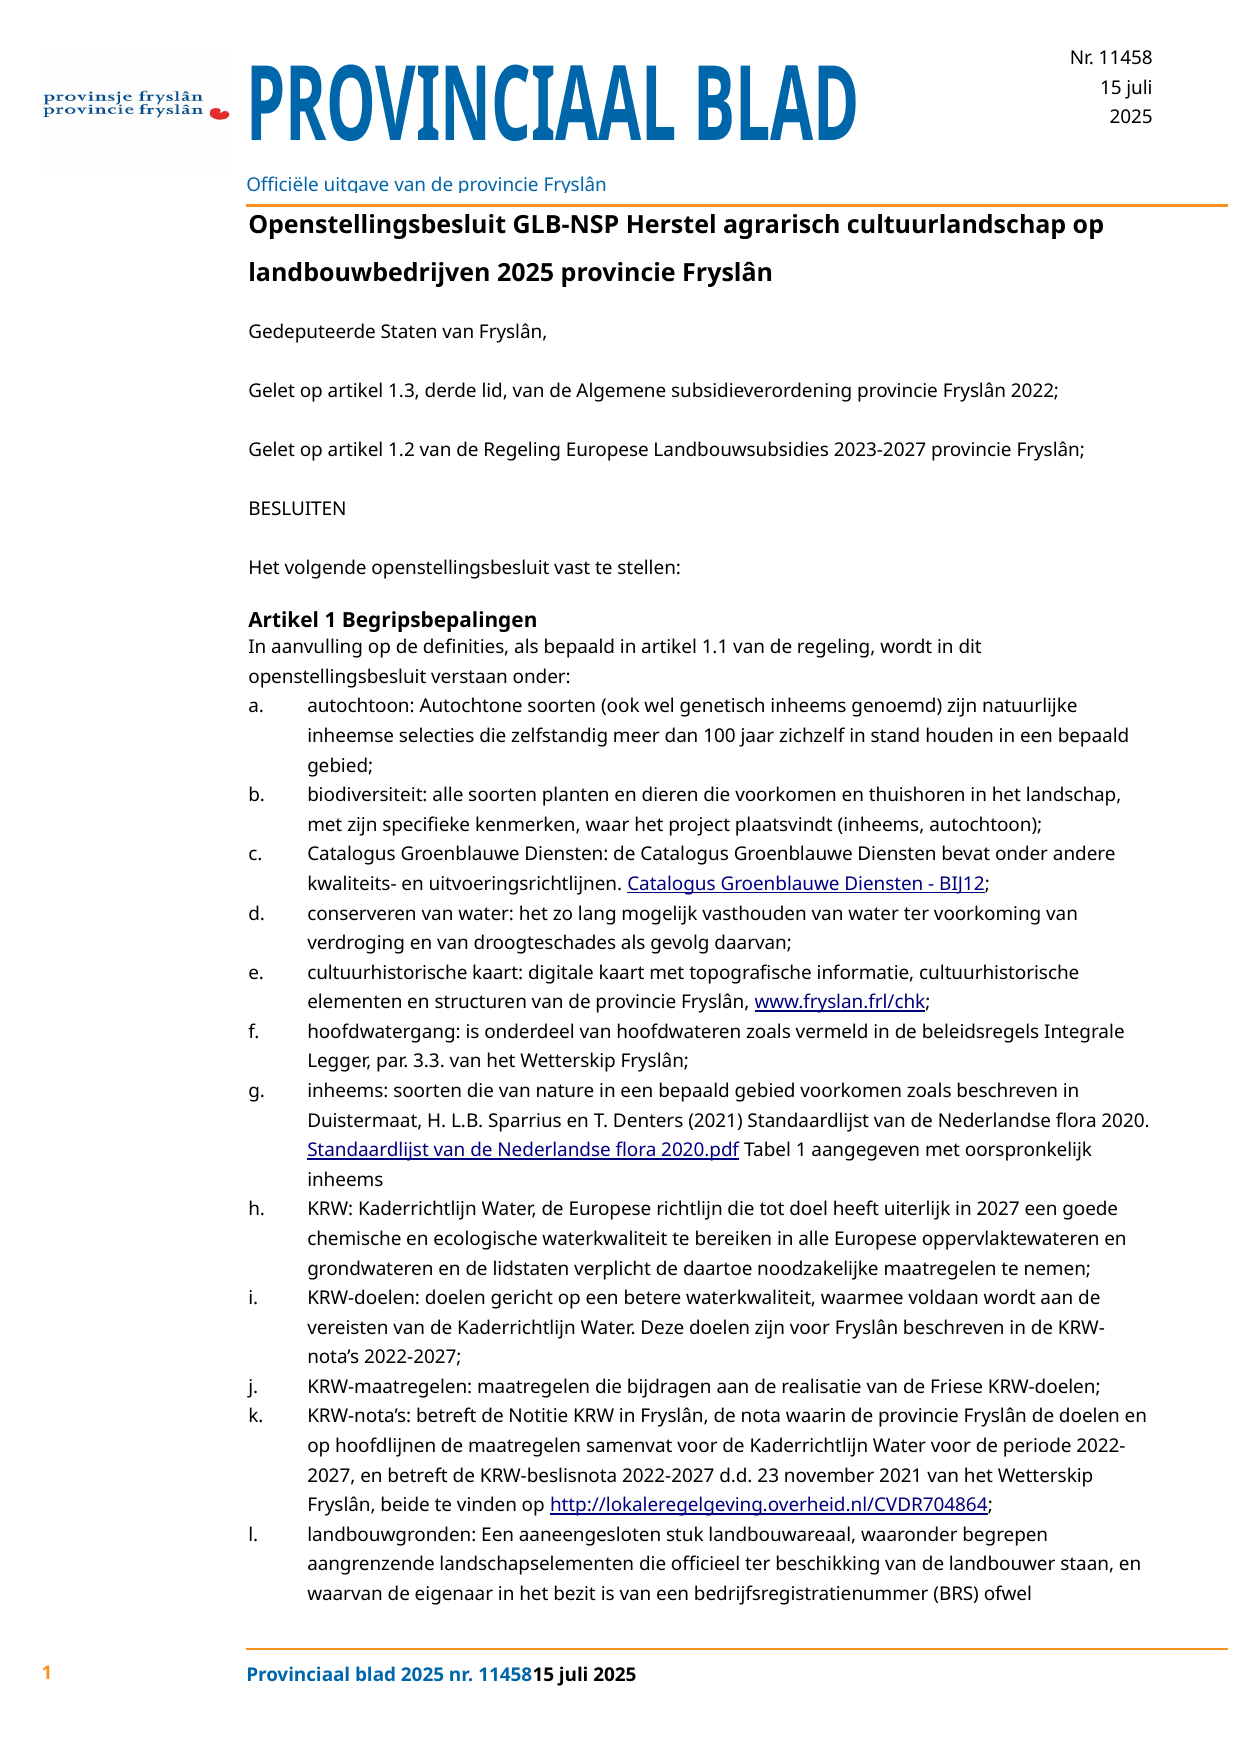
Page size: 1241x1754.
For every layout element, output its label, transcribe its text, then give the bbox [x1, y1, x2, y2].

list hoofdwatergang: is onderdeel van hoofdwateren zoals vermeld in de beleidsregels Integrale Legger, par. 3.3. van het Wetterskip Fryslân; [248, 1018, 1152, 1073]
list inheems: soorten die van nature in een bepaald gebied voorkomen zoals beschreven in Duistermaat, H. L.B. Sparrius en T. Denters (2021) Standaardlijst van de Nederlandse flora 2020. Standaardlijst van de Nederlandse flora 2020.pdf Tabel 1 aangegeven met oorspronkelijk inheems [248, 1077, 1152, 1192]
list cultuurhistorische kaart: digitale kaart met topografische informatie, cultuurhistorische elementen en structuren van de provincie Fryslân, www.fryslan.frl/chk; [248, 959, 1152, 1014]
text In aanvulling op de definities, als bepaald in artikel 1.1 van de regeling, wordt in dit openstellingsbesluit verstaan onder: [248, 633, 1152, 689]
list autochtoon: Autochtone soorten (ook wel genetisch inheems genoemd) zijn natuurlijke inheemse selecties die zelfstandig meer dan 100 jaar zichzelf in stand houden in een bepaald gebied; [248, 693, 1152, 777]
text BESLUITEN [248, 495, 1152, 521]
text Gelet op artikel 1.3, derde lid, van de Algemene subsidieverordening provincie Fryslân 2022; [248, 377, 1152, 403]
picture [41, 47, 231, 172]
text Gelet op artikel 1.2 van de Regeling Europese Landbouwsubsidies 2023-2027 provincie Fryslân; [248, 436, 1152, 462]
list KRW-maatregelen: maatregelen die bijdragen aan de realisatie van de Friese KRW-doelen; [248, 1373, 1152, 1399]
list Catalogus Groenblauwe Diensten: de Catalogus Groenblauwe Diensten bevat onder andere kwaliteits- en uitvoeringsrichtlijnen. Catalogus Groenblauwe Diensten - BIJ12; [248, 841, 1152, 896]
list conserveren van water: het zo lang mogelijk vasthouden van water ter voorkoming van verdroging en van droogteschades als gevolg daarvan; [248, 900, 1152, 955]
list landbouwgronden: Een aaneengesloten stuk landbouwareaal, waaronder begrepen aangrenzende landschapselementen die officieel ter beschikking van de landbouwer staan, en waarvan de eigenaar in het bezit is van een bedrijfsregistratienummer (BRS) ofwel [248, 1521, 1152, 1606]
list KRW: Kaderrichtlijn Water, de Europese richtlijn die tot doel heeft uiterlijk in 2027 een goede chemische en ecologische waterkwaliteit te bereiken in alle Europese oppervlaktewateren en grondwateren en de lidstaten verplicht de daartoe noodzakelijke maatregelen te nemen; [248, 1196, 1152, 1280]
text Het volgende openstellingsbesluit vast te stellen: [248, 554, 1152, 580]
list KRW-doelen: doelen gericht op een betere waterkwaliteit, waarmee voldaan wordt aan de vereisten van de Kaderrichtlijn Water. Deze doelen zijn voor Fryslân beschreven in de KRW-nota’s 2022-2027; [248, 1284, 1152, 1369]
list KRW-nota’s: betreft de Notitie KRW in Fryslân, de nota waarin de provincie Fryslân de doelen en op hoofdlijnen de maatregelen samenvat voor de Kaderrichtlijn Water voor de periode 2022-2027, en betreft de KRW-beslisnota 2022-2027 d.d. 23 november 2021 van het Wetterskip Fryslân, beide te vinden op http://lokaleregelgeving.overheid.nl/CVDR704864; [248, 1403, 1152, 1517]
text Openstellingsbesluit GLB-NSP Herstel agrarisch cultuurlandschap op landbouwbedrijven 2025 provincie Fryslân [248, 207, 1152, 288]
text Gedeputeerde Staten van Fryslân, [248, 318, 1152, 344]
text Artikel 1 Begripsbepalingen [248, 605, 1152, 633]
list biodiversiteit: alle soorten planten en dieren die voorkomen en thuishoren in het landschap, met zijn specifieke kenmerken, waar het project plaatsvindt (inheems, autochtoon); [248, 781, 1152, 837]
